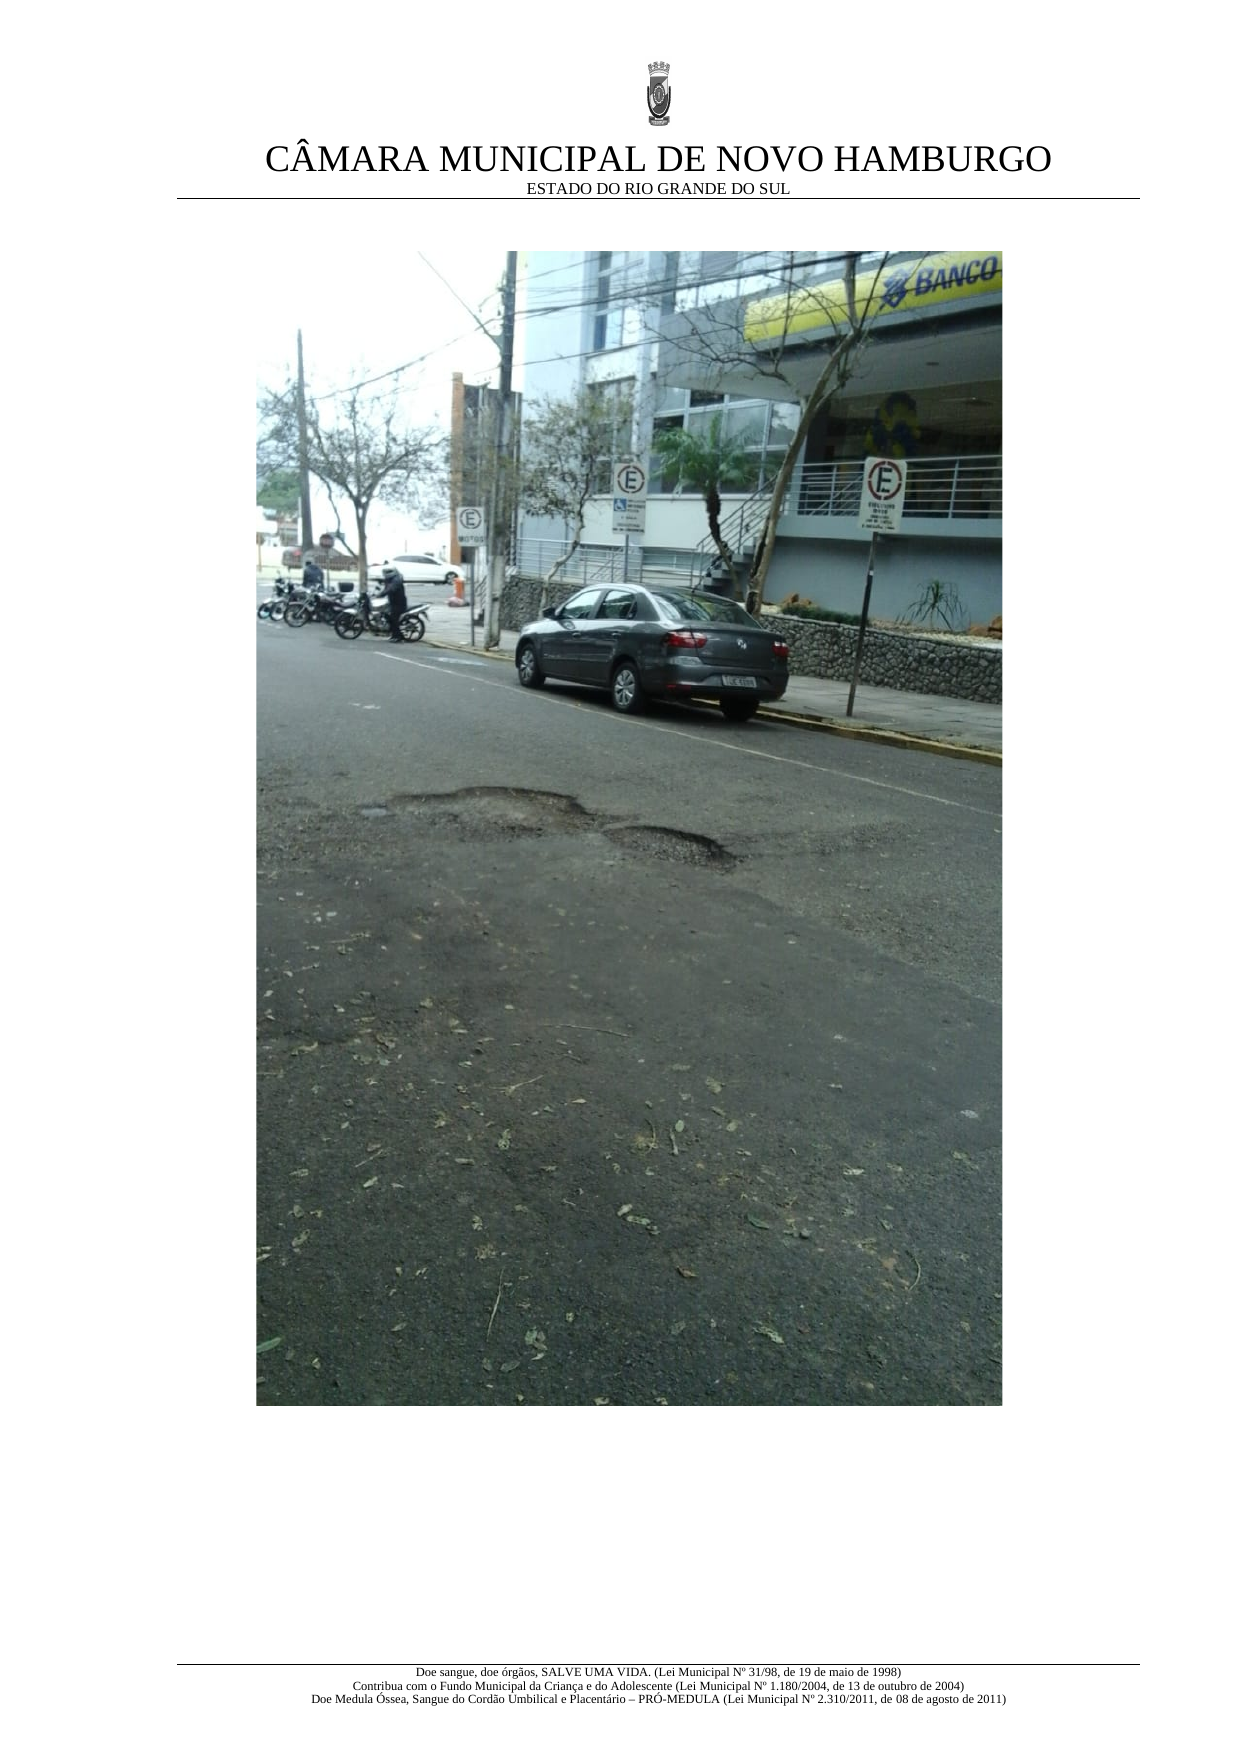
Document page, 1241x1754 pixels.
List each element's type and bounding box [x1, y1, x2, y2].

picture [256, 251, 1003, 1406]
